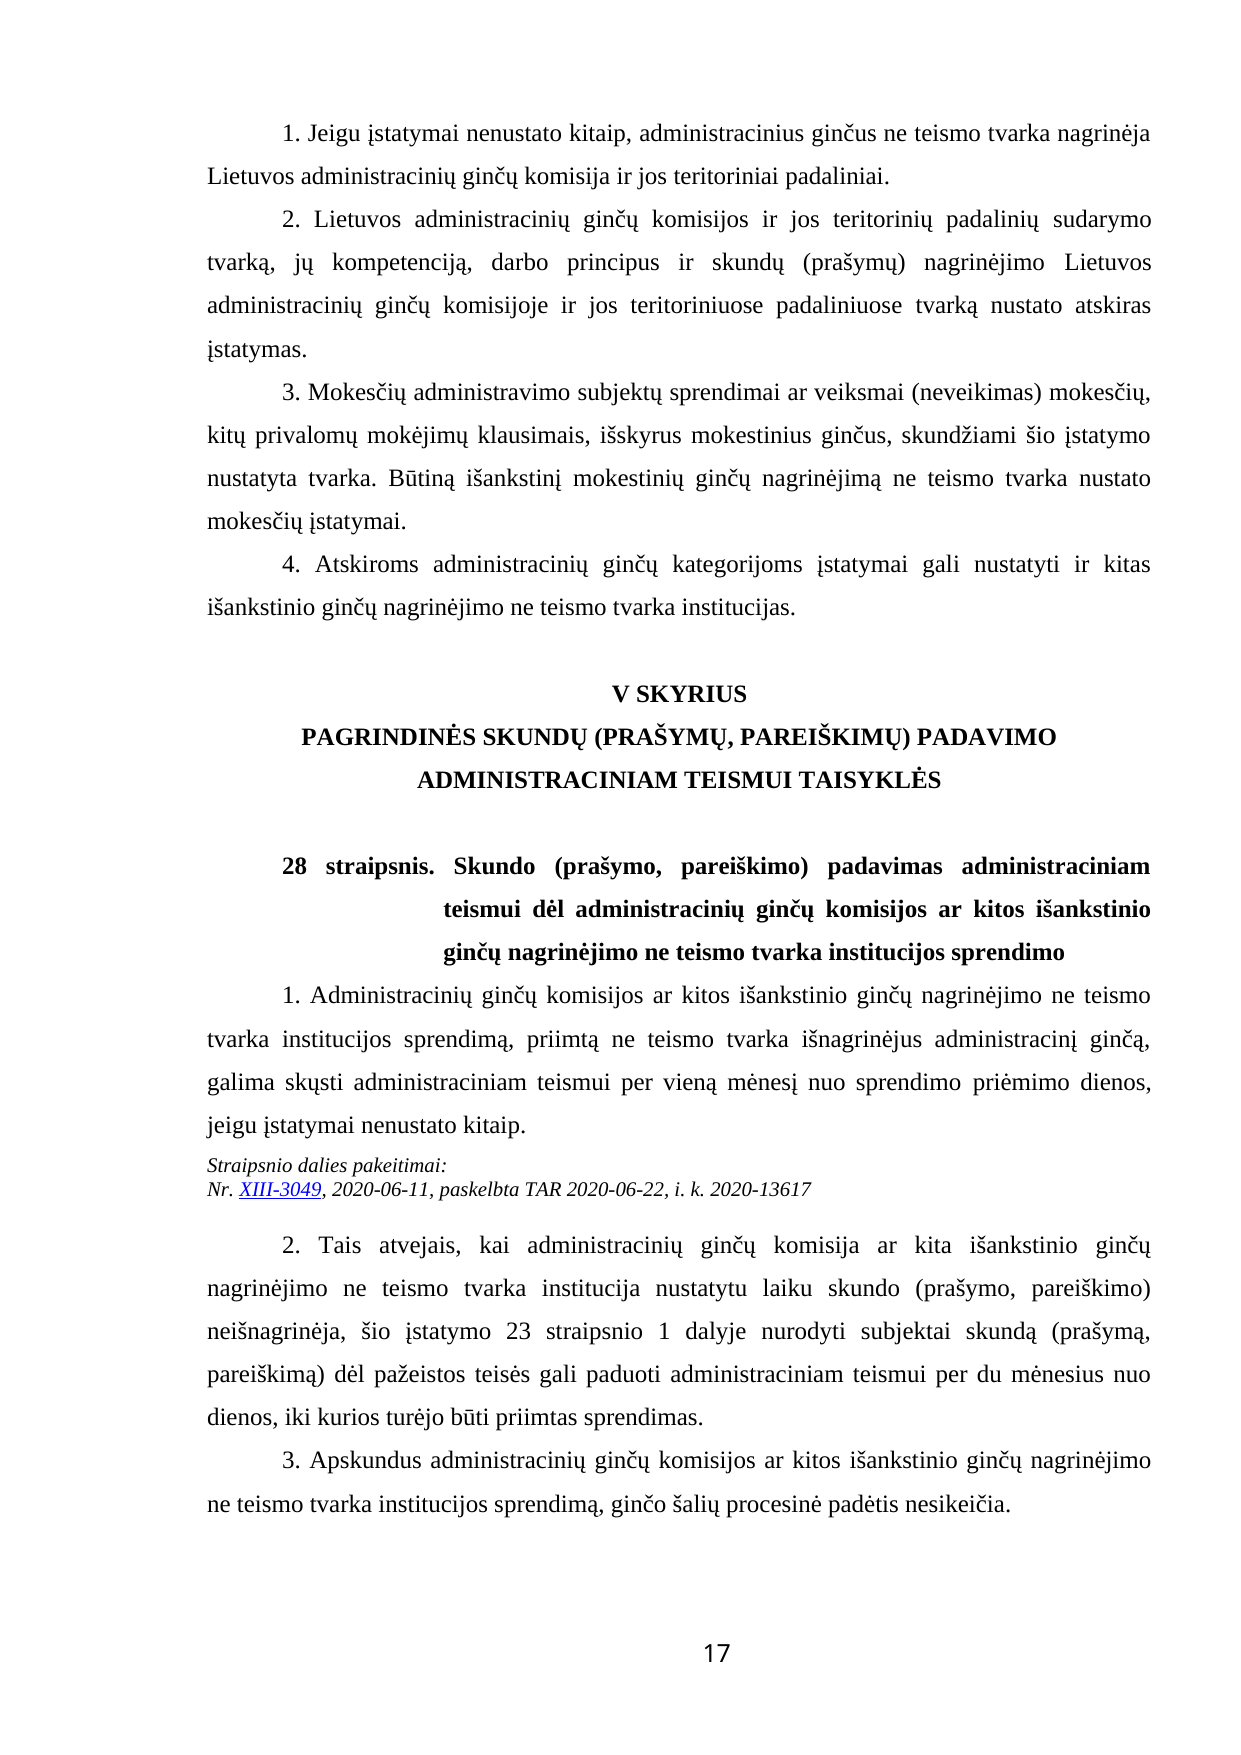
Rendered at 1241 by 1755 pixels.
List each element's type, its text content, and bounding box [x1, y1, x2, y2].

text Straipsnio dalies pakeitimai: [207, 1153, 1152, 1177]
text PAGRINDINĖS SKUNDŲ (PRAŠYMŲ, PAREIŠKIMŲ) PADAVIMO ADMINISTRACINIAM TEISMUI TAISYKLĖS [207, 722, 1152, 794]
text 28 straipsnis. Skundo (prašymo, pareiškimo) padavimas administraciniam teismui dėl administracinių ginčų komisijos ar kitos išankstinio ginčų nagrinėjimo ne teismo tvarka institucijos sprendimo [282, 851, 1152, 966]
text 2. Tais atvejais, kai administracinių ginčų komisija ar kita išankstinio ginčų nagrinėjimo ne teismo tvarka institucija nustatytu laiku skundo (prašymo, pareiškimo) neišnagrinėja, šio įstatymo 23 straipsnio 1 dalyje nurodyti subjektai skundą (prašymą, pareiškimą) dėl pažeistos teisės gali paduoti administraciniam teismui per du mėnesius nuo dienos, iki kurios turėjo būti priimtas sprendimas. [207, 1230, 1152, 1431]
text 1. Jeigu įstatymai nenustato kitaip, administracinius ginčus ne teismo tvarka nagrinėja Lietuvos administracinių ginčų komisija ir jos teritoriniai padaliniai. [207, 118, 1152, 190]
text V SKYRIUS [207, 679, 1152, 707]
text 3. Mokesčių administravimo subjektų sprendimai ar veiksmai (neveikimas) mokesčių, kitų privalomų mokėjimų klausimais, išskyrus mokestinius ginčus, skundžiami šio įstatymo nustatyta tvarka. Būtiną išankstinį mokestinių ginčų nagrinėjimą ne teismo tvarka nustato mokesčių įstatymai. [207, 377, 1152, 535]
text 2. Lietuvos administracinių ginčų komisijos ir jos teritorinių padalinių sudarymo tvarką, jų kompetenciją, darbo principus ir skundų (prašymų) nagrinėjimo Lietuvos administracinių ginčų komisijoje ir jos teritoriniuose padaliniuose tvarką nustato atskiras įstatymas. [207, 204, 1152, 362]
text 4. Atskiroms administracinių ginčų kategorijoms įstatymai gali nustatyti ir kitas išankstinio ginčų nagrinėjimo ne teismo tvarka institucijas. [207, 549, 1152, 621]
text Nr. XIII-3049, 2020-06-11, paskelbta TAR 2020-06-22, i. k. 2020-13617 [207, 1177, 1152, 1201]
text 1. Administracinių ginčų komisijos ar kitos išankstinio ginčų nagrinėjimo ne teismo tvarka institucijos sprendimą, priimtą ne teismo tvarka išnagrinėjus administracinį ginčą, galima skųsti administraciniam teismui per vieną mėnesį nuo sprendimo priėmimo dienos, jeigu įstatymai nenustato kitaip. [207, 981, 1152, 1139]
text 3. Apskundus administracinių ginčų komisijos ar kitos išankstinio ginčų nagrinėjimo ne teismo tvarka institucijos sprendimą, ginčo šalių procesinė padėtis nesikeičia. [207, 1446, 1152, 1517]
